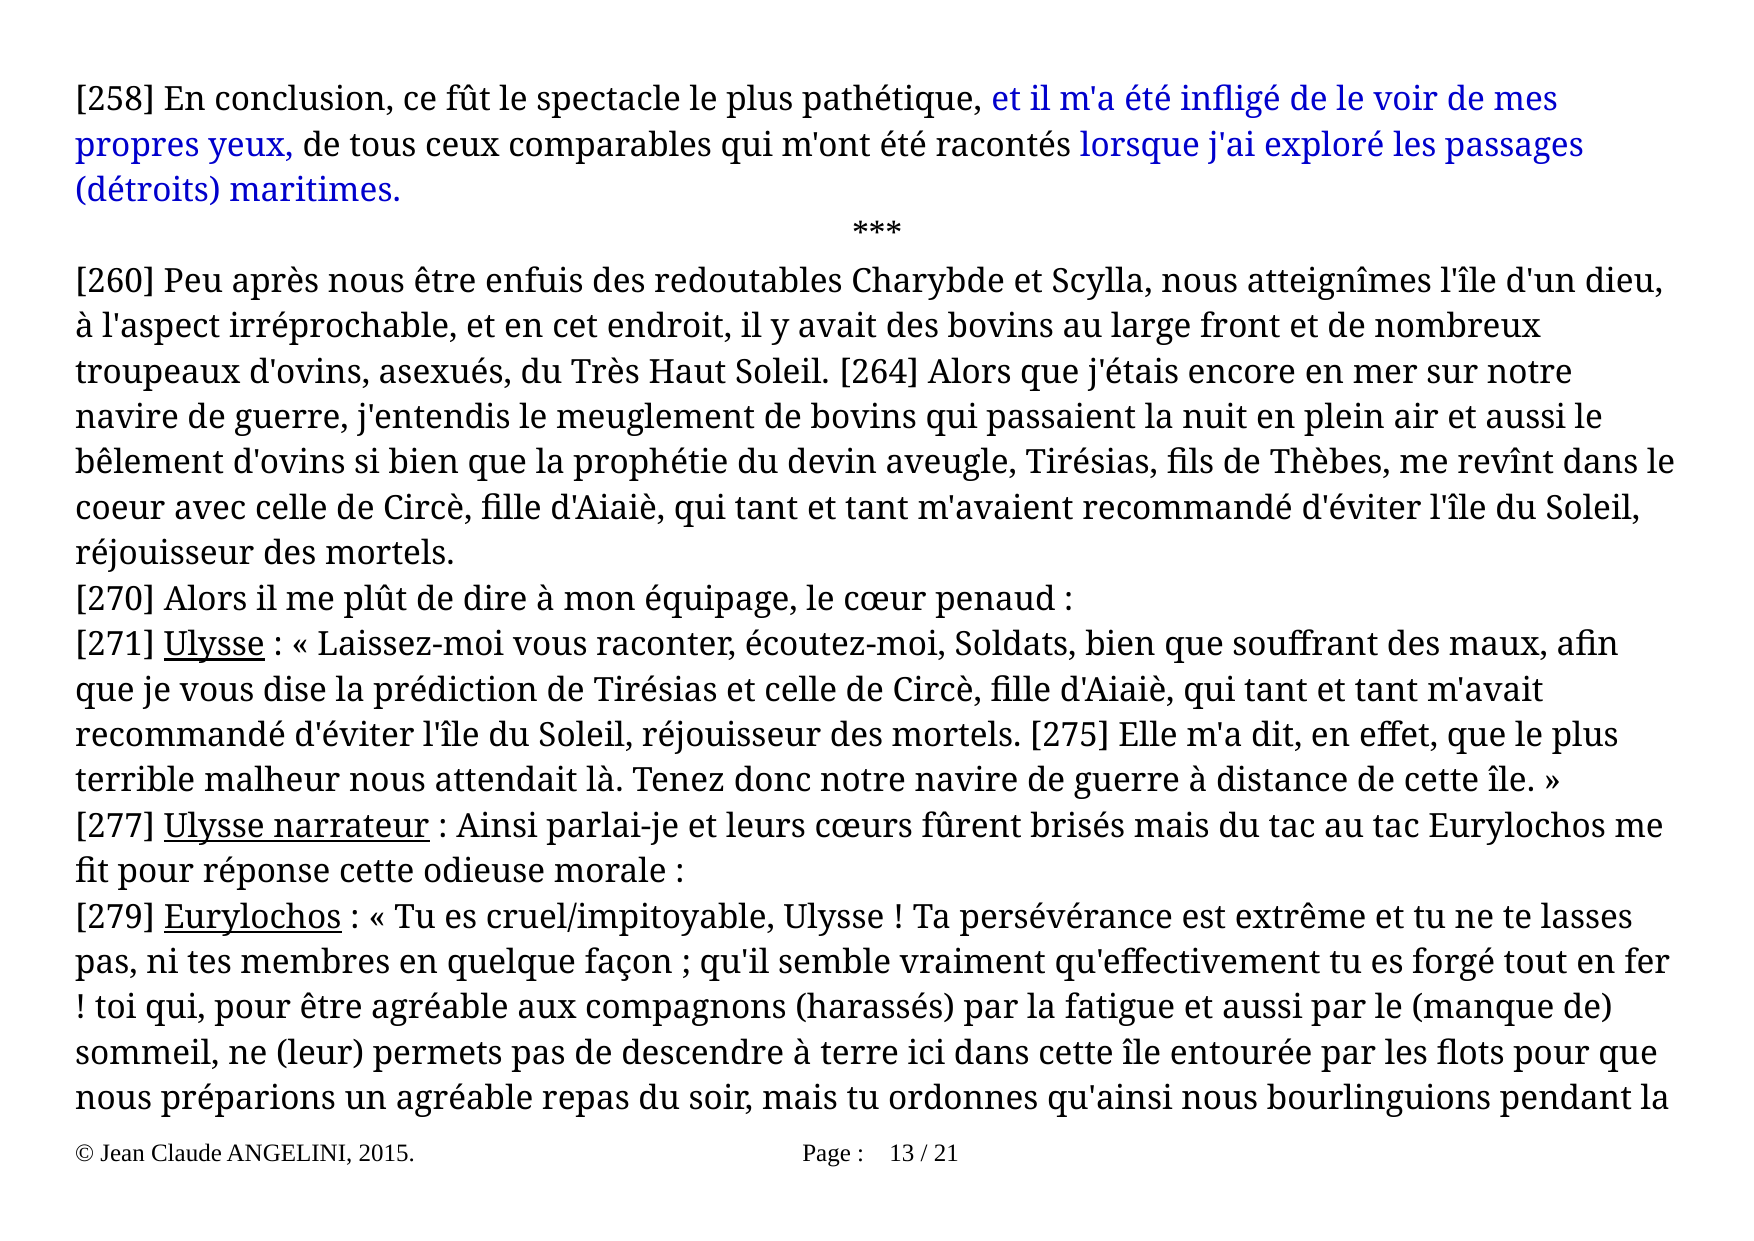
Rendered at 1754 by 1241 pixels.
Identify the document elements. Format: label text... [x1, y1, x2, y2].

text [258] En conclusion, ce fût le spectacle le plus pathétique, et il m'a été infligé de le voir de mes propres yeux, de tous ceux comparables qui m'ont été racontés lorsque j'ai exploré les passages (détroits) maritimes. [75, 75, 1679, 211]
text *** [75, 211, 1679, 257]
text [277] Ulysse narrateur : Ainsi parlai-je et leurs cœurs fûrent brisés mais du tac au tac Eurylochos me fit pour réponse cette odieuse morale : [75, 802, 1679, 892]
text [271] Ulysse : « Laissez-moi vous raconter, écoutez-moi, Soldats, bien que souffrant des maux, afin que je vous dise la prédiction de Tirésias et celle de Circè, fille d'Aiaiè, qui tant et tant m'avait recommandé d'éviter l'île du Soleil, réjouisseur des mortels. [275] Elle m'a dit, en effet, que le plus terrible malheur nous attendait là. Tenez donc notre navire de guerre à distance de cette île. » [75, 620, 1679, 802]
text [260] Peu après nous être enfuis des redoutables Charybde et Scylla, nous atteignîmes l'île d'un dieu, à l'aspect irréprochable, et en cet endroit, il y avait des bovins au large front et de nombreux troupeaux d'ovins, asexués, du Très Haut Soleil. [264] Alors que j'étais encore en mer sur notre navire de guerre, j'entendis le meuglement de bovins qui passaient la nuit en plein air et aussi le bêlement d'ovins si bien que la prophétie du devin aveugle, Tirésias, fils de Thèbes, me revînt dans le coeur avec celle de Circè, fille d'Aiaiè, qui tant et tant m'avaient recommandé d'éviter l'île du Soleil, réjouisseur des mortels. [75, 257, 1679, 574]
text [270] Alors il me plût de dire à mon équipage, le cœur penaud : [75, 574, 1679, 620]
text [279] Eurylochos : « Tu es cruel/impitoyable, Ulysse ! Ta persévérance est extrême et tu ne te lasses pas, ni tes membres en quelque façon ; qu'il semble vraiment qu'effectivement tu es forgé tout en fer ! toi qui, pour être agréable aux compagnons (harassés) par la fatigue et aussi par le (manque de) sommeil, ne (leur) permets pas de descendre à terre ici dans cette île entourée par les flots pour que nous préparions un agréable repas du soir, mais tu ordonnes qu'ainsi nous bourlinguions pendant la [75, 892, 1679, 1119]
